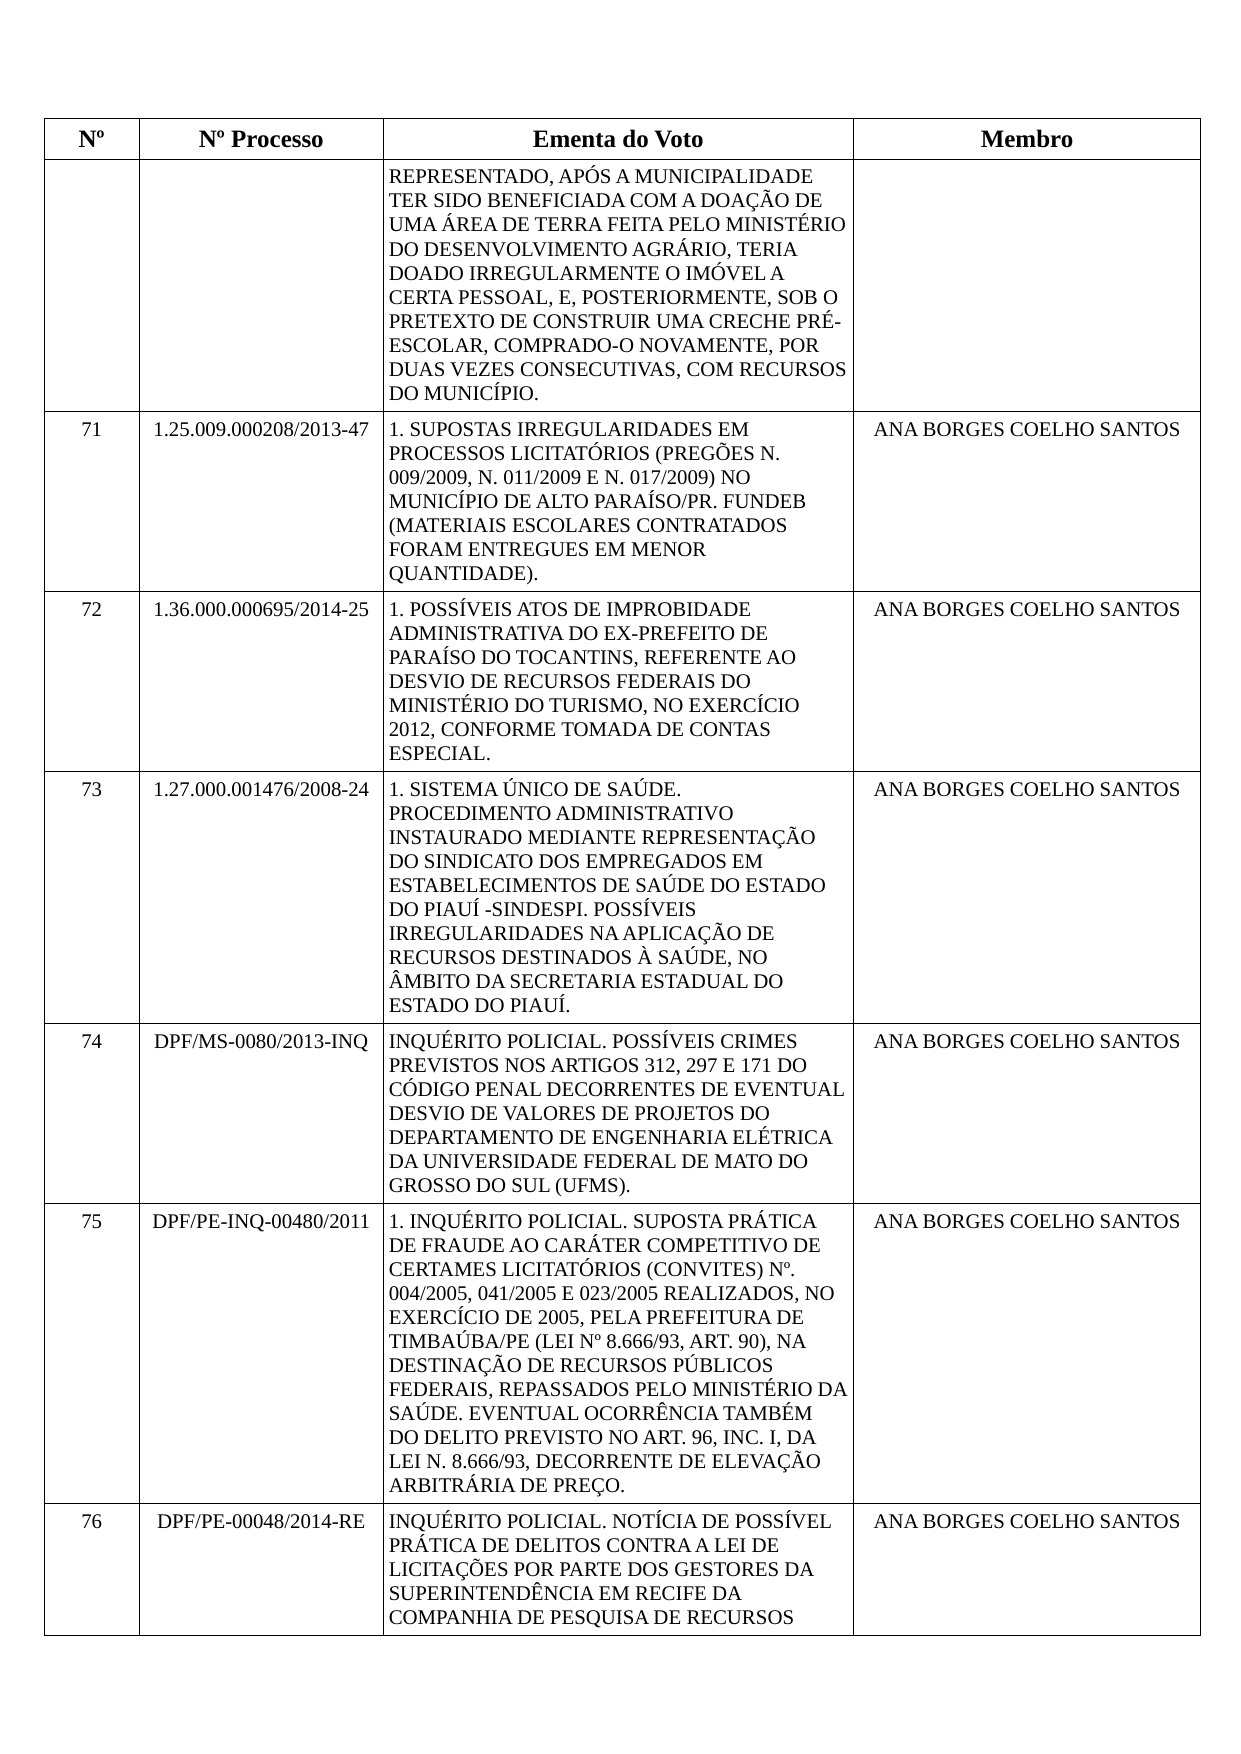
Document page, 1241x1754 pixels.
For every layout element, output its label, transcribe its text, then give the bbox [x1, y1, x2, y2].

table_cell 76 [45, 1504, 139, 1635]
table_cell DPF/PE-00048/2014-RE [140, 1504, 383, 1635]
table_cell [854, 160, 1200, 411]
table_cell 1. INQUÉRITO POLICIAL. SUPOSTA PRÁTICA DE FRAUDE AO CARÁTER COMPETITIVO DE CERTAMES LICITATÓRIOS (CONVITES) Nº. 004/2005, 041/2005 E 023/2005 REALIZADOS, NO EXERCÍCIO DE 2005, PELA PREFEITURA DE TIMBAÚBA/PE (LEI Nº 8.666/93, ART. 90), NA DESTINAÇÃO DE RECURSOS PÚBLICOS FEDERAIS, REPASSADOS PELO MINISTÉRIO DA SAÚDE. EVENTUAL OCORRÊNCIA TAMBÉM DO DELITO PREVISTO NO ART. 96, INC. I, DA LEI N. 8.666/93, DECORRENTE DE ELEVAÇÃO ARBITRÁRIA DE PREÇO. [384, 1204, 853, 1503]
table_cell INQUÉRITO POLICIAL. NOTÍCIA DE POSSÍVEL PRÁTICA DE DELITOS CONTRA A LEI DE LICITAÇÕES POR PARTE DOS GESTORES DA SUPERINTENDÊNCIA EM RECIFE DA COMPANHIA DE PESQUISA DE RECURSOS [384, 1504, 853, 1635]
table_cell 1. SUPOSTAS IRREGULARIDADES EM PROCESSOS LICITATÓRIOS (PREGÕES N. 009/2009, N. 011/2009 E N. 017/2009) NO MUNICÍPIO DE ALTO PARAÍSO/PR. FUNDEB (MATERIAIS ESCOLARES CONTRATADOS FORAM ENTREGUES EM MENOR QUANTIDADE). [384, 412, 853, 591]
table_cell 1.25.009.000208/2013-47 [140, 412, 383, 591]
table_cell ANA BORGES COELHO SANTOS [854, 1204, 1200, 1503]
table_header Nº Processo [140, 119, 383, 158]
table_cell 72 [45, 592, 139, 771]
table_cell 1.36.000.000695/2014-25 [140, 592, 383, 771]
table_cell [45, 160, 139, 411]
table_cell 73 [45, 772, 139, 1023]
table_cell 75 [45, 1204, 139, 1503]
table_header Nº [45, 119, 139, 158]
table_cell INQUÉRITO POLICIAL. POSSÍVEIS CRIMES PREVISTOS NOS ARTIGOS 312, 297 E 171 DO CÓDIGO PENAL DECORRENTES DE EVENTUAL DESVIO DE VALORES DE PROJETOS DO DEPARTAMENTO DE ENGENHARIA ELÉTRICA DA UNIVERSIDADE FEDERAL DE MATO DO GROSSO DO SUL (UFMS). [384, 1024, 853, 1203]
table_cell [140, 160, 383, 411]
table_cell ANA BORGES COELHO SANTOS [854, 592, 1200, 771]
table_header Membro [854, 119, 1200, 158]
table_cell ANA BORGES COELHO SANTOS [854, 772, 1200, 1023]
table_cell DPF/PE-INQ-00480/2011 [140, 1204, 383, 1503]
table_header Ementa do Voto [384, 119, 853, 158]
table_cell REPRESENTADO, APÓS A MUNICIPALIDADE TER SIDO BENEFICIADA COM A DOAÇÃO DE UMA ÁREA DE TERRA FEITA PELO MINISTÉRIO DO DESENVOLVIMENTO AGRÁRIO, TERIA DOADO IRREGULARMENTE O IMÓVEL A CERTA PESSOAL, E, POSTERIORMENTE, SOB O PRETEXTO DE CONSTRUIR UMA CRECHE PRÉ-ESCOLAR, COMPRADO-O NOVAMENTE, POR DUAS VEZES CONSECUTIVAS, COM RECURSOS DO MUNICÍPIO. [384, 160, 853, 411]
table_cell 1. POSSÍVEIS ATOS DE IMPROBIDADE ADMINISTRATIVA DO EX-PREFEITO DE PARAÍSO DO TOCANTINS, REFERENTE AO DESVIO DE RECURSOS FEDERAIS DO MINISTÉRIO DO TURISMO, NO EXERCÍCIO 2012, CONFORME TOMADA DE CONTAS ESPECIAL. [384, 592, 853, 771]
table_cell 71 [45, 412, 139, 591]
table_cell DPF/MS-0080/2013-INQ [140, 1024, 383, 1203]
table_cell ANA BORGES COELHO SANTOS [854, 412, 1200, 591]
table_cell 74 [45, 1024, 139, 1203]
table_cell 1.27.000.001476/2008-24 [140, 772, 383, 1023]
table_cell ANA BORGES COELHO SANTOS [854, 1024, 1200, 1203]
table_cell ANA BORGES COELHO SANTOS [854, 1504, 1200, 1635]
table_cell 1. SISTEMA ÚNICO DE SAÚDE. PROCEDIMENTO ADMINISTRATIVO INSTAURADO MEDIANTE REPRESENTAÇÃO DO SINDICATO DOS EMPREGADOS EM ESTABELECIMENTOS DE SAÚDE DO ESTADO DO PIAUÍ -SINDESPI. POSSÍVEIS IRREGULARIDADES NA APLICAÇÃO DE RECURSOS DESTINADOS À SAÚDE, NO ÂMBITO DA SECRETARIA ESTADUAL DO ESTADO DO PIAUÍ. [384, 772, 853, 1023]
